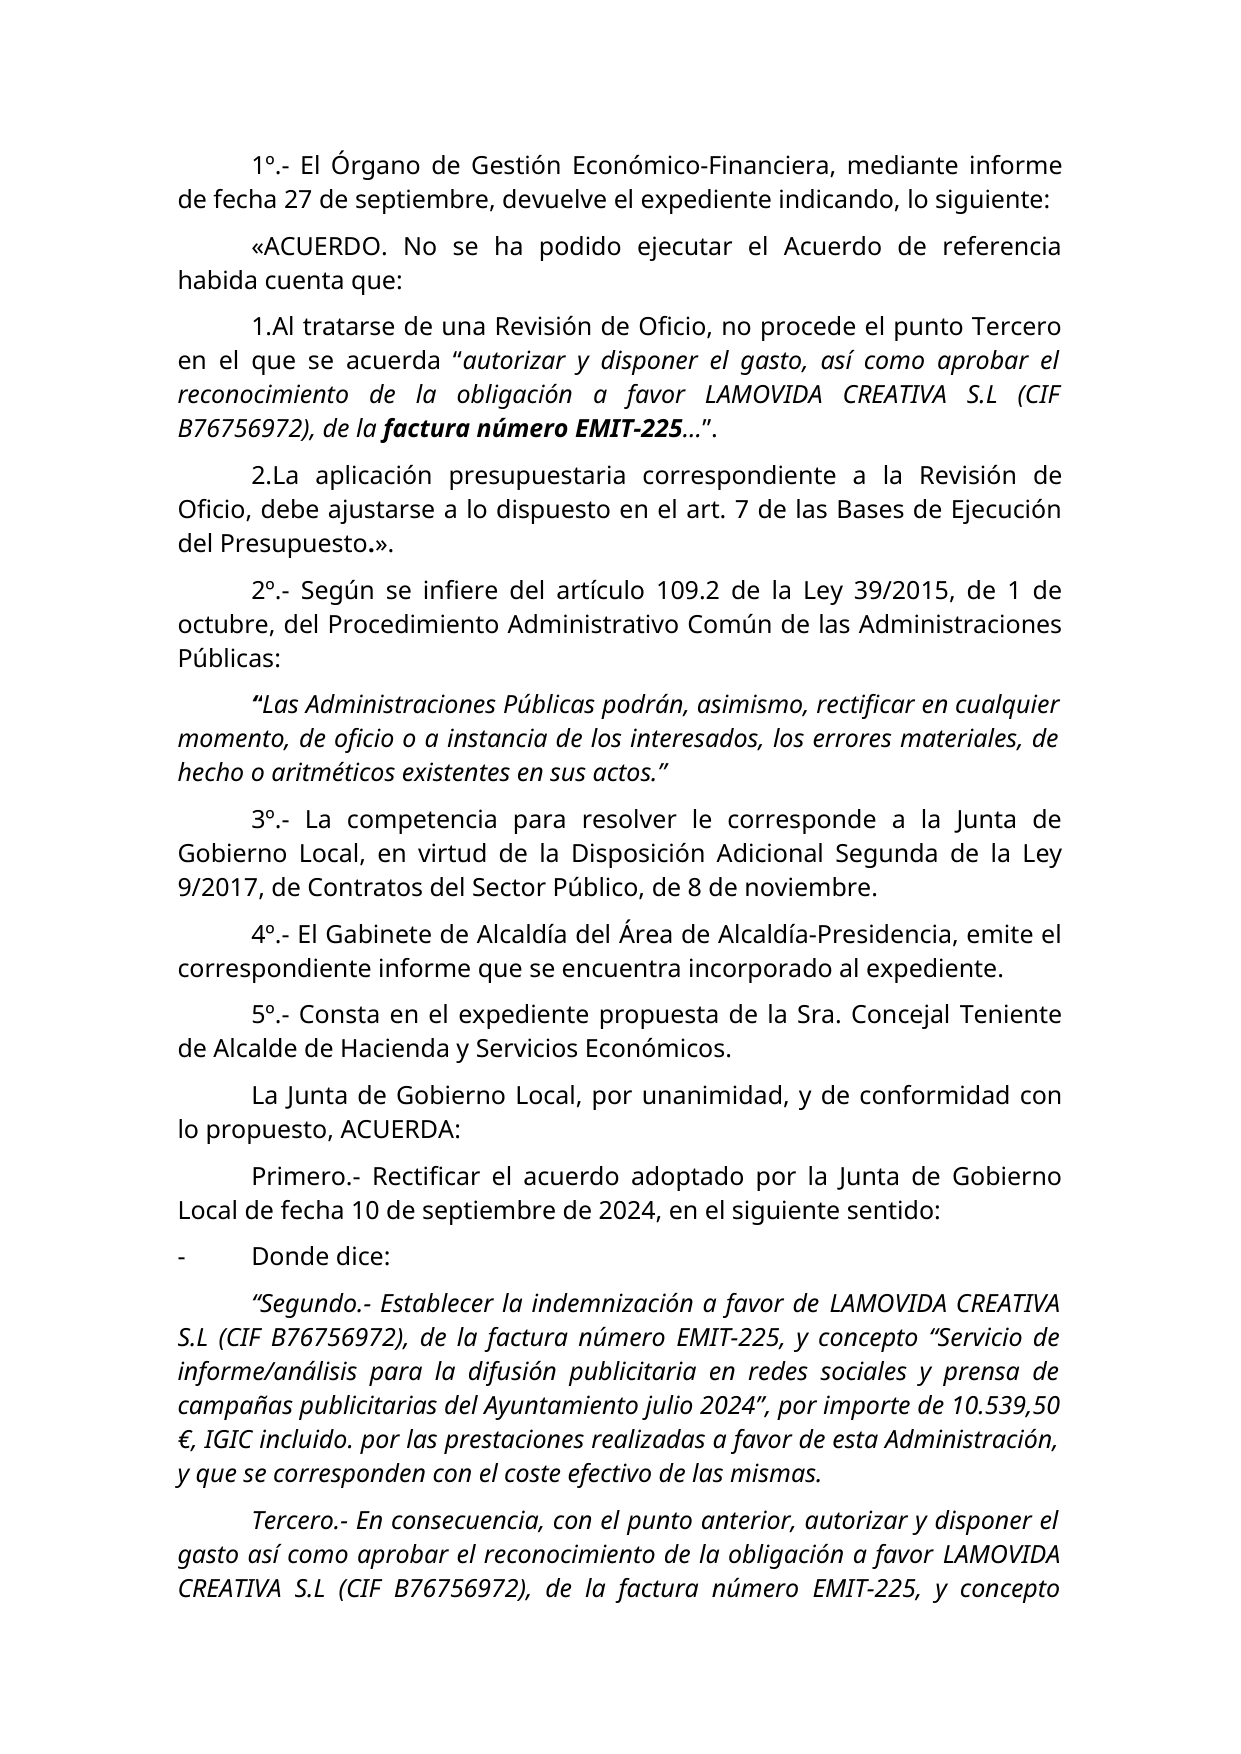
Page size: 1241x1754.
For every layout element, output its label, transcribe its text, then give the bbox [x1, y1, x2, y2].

text 5º.- Consta en el expediente propuesta de la Sra. Concejal Teniente de Alcalde de Hacienda y Servicios Económicos. [177, 997, 1063, 1065]
text “Las Administraciones Públicas podrán, asimismo, rectificar en cualquier momento, de oficio o a instancia de los interesados, los errores materiales, de hecho o aritméticos existentes en sus actos.” [177, 687, 1063, 789]
text Primero.- Rectificar el acuerdo adoptado por la Junta de Gobierno Local de fecha 10 de septiembre de 2024, en el siguiente sentido: [177, 1158, 1063, 1226]
text “Segundo.- Establecer la indemnización a favor de LAMOVIDA CREATIVA S.L (CIF B76756972), de la factura número EMIT-225, y concepto “Servicio de informe/análisis para la difusión publicitaria en redes sociales y prensa de campañas publicitarias del Ayuntamiento julio 2024”, por importe de 10.539,50 €, IGIC incluido. por las prestaciones realizadas a favor de esta Administración, y que se corresponden con el coste efectivo de las mismas. [177, 1285, 1063, 1490]
text 2º.- Según se infiere del artículo 109.2 de la Ley 39/2015, de 1 de octubre, del Procedimiento Administrativo Común de las Administraciones Públicas: [177, 572, 1063, 674]
text 1º.- El Órgano de Gestión Económico-Financiera, mediante informe de fecha 27 de septiembre, devuelve el expediente indicando, lo siguiente: [177, 148, 1063, 216]
text 4º.- El Gabinete de Alcaldía del Área de Alcaldía-Presidencia, emite el correspondiente informe que se encuentra incorporado al expediente. [177, 916, 1063, 984]
text 1.Al tratarse de una Revisión de Oficio, no procede el punto Tercero en el que se acuerda “autorizar y disponer el gasto, así como aprobar el reconocimiento de la obligación a favor LAMOVIDA CREATIVA S.L (CIF B76756972), de la factura número EMIT-225…”. [177, 309, 1063, 445]
text 2.La aplicación presupuestaria correspondiente a la Revisión de Oficio, debe ajustarse a lo dispuesto en el art. 7 de las Bases de Ejecución del Presupuesto.». [177, 458, 1063, 560]
text «ACUERDO. No se ha podido ejecutar el Acuerdo de referencia habida cuenta que: [177, 228, 1063, 296]
text Tercero.- En consecuencia, con el punto anterior, autorizar y disponer el gasto así como aprobar el reconocimiento de la obligación a favor LAMOVIDA CREATIVA S.L (CIF B76756972), de la factura número EMIT-225, y concepto [177, 1502, 1063, 1604]
text La Junta de Gobierno Local, por unanimidad, y de conformidad con lo propuesto, ACUERDA: [177, 1078, 1063, 1146]
text 3º.- La competencia para resolver le corresponde a la Junta de Gobierno Local, en virtud de la Disposición Adicional Segunda de la Ley 9/2017, de Contratos del Sector Público, de 8 de noviembre. [177, 802, 1063, 904]
list Donde dice: [177, 1239, 1063, 1273]
